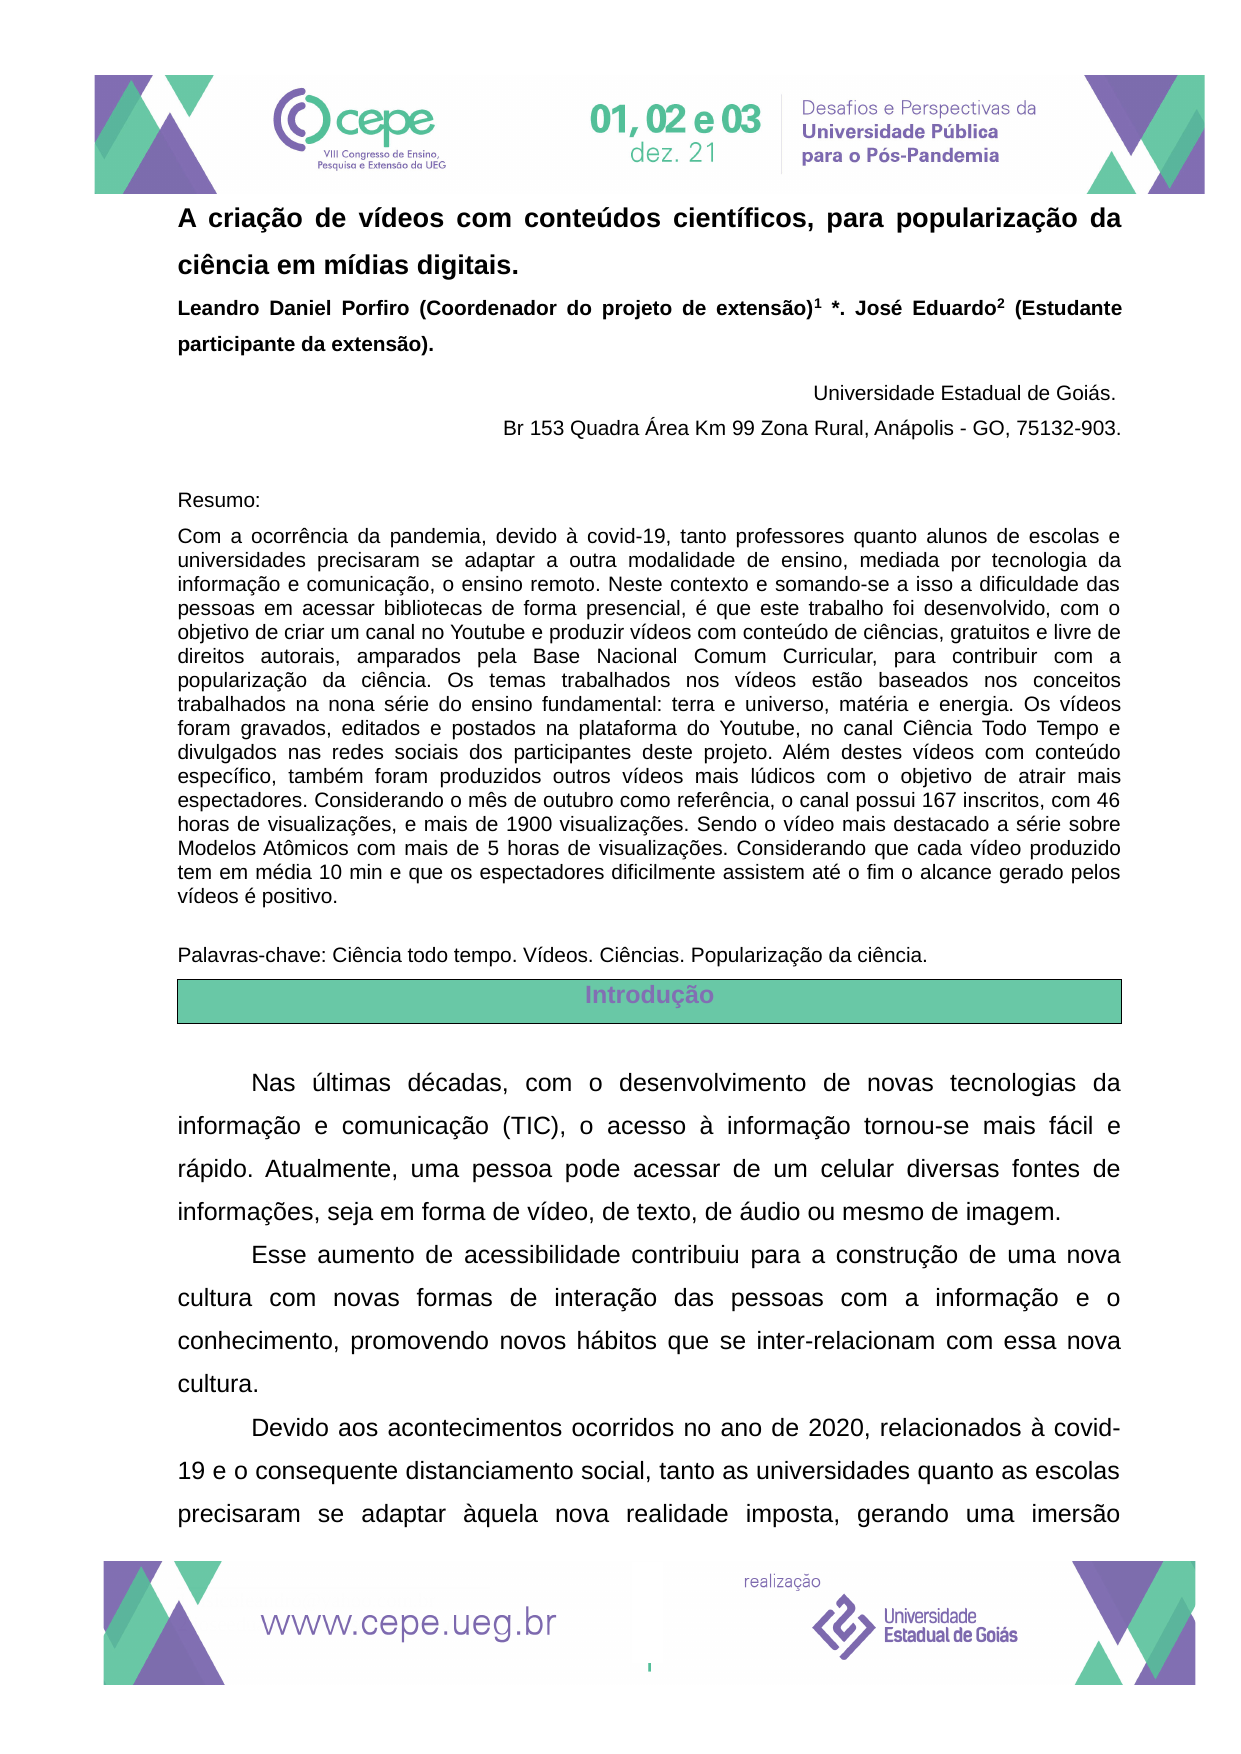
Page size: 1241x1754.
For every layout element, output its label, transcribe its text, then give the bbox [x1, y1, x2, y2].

text Br 153 Quadra Área Km 99 Zona Rural, Anápolis - GO, 75132-903. [177, 416, 1122, 440]
text Nas últimas décadas, com o desenvolvimento de novas tecnologias da informação e comunicação (TIC), o acesso à informação tornou-se mais fácil e rápido. Atualmente, uma pessoa pode acessar de um celular diversas fontes de informações, seja em forma de vídeo, de texto, de áudio ou mesmo de imagem. [177, 1067, 1122, 1226]
table_header Introdução [178, 980, 1121, 1023]
text Devido aos acontecimentos ocorridos no ano de 2020, relacionados à covid-19 e o consequente distanciamento social, tanto as universidades quanto as escolas precisaram se adaptar àquela nova realidade imposta, gerando uma imersão [177, 1412, 1122, 1527]
text Resumo: [177, 488, 1122, 512]
text Com a ocorrência da pandemia, devido à covid-19, tanto professores quanto alunos de escolas e universidades precisaram se adaptar a outra modalidade de ensino, mediada por tecnologia da informação e comunicação, o ensino remoto. Neste contexto e somando-se a isso a dificuldade das pessoas em acessar bibliotecas de forma presencial, é que este trabalho foi desenvolvido, com o objetivo de criar um canal no Youtube e produzir vídeos com conteúdo de ciências, gratuitos e livre de direitos autorais, amparados pela Base Nacional Comum Curricular, para contribuir com a popularização da ciência. Os temas trabalhados nos vídeos estão baseados nos conceitos trabalhados na nona série do ensino fundamental: terra e universo, matéria e energia. Os vídeos foram gravados, editados e postados na plataforma do Youtube, no canal Ciência Todo Tempo e divulgados nas redes sociais dos participantes deste projeto. Além destes vídeos com conteúdo específico, também foram produzidos outros vídeos mais lúdicos com o objetivo de atrair mais espectadores. Considerando o mês de outubro como referência, o canal possui 167 inscritos, com 46 horas de visualizações, e mais de 1900 visualizações. Sendo o vídeo mais destacado a série sobre Modelos Atômicos com mais de 5 horas de visualizações. Considerando que cada vídeo produzido tem em média 10 min e que os espectadores dificilmente assistem até o fim o alcance gerado pelos vídeos é positivo. [177, 524, 1122, 907]
text Esse aumento de acessibilidade contribuiu para a construção de uma nova cultura com novas formas de interação das pessoas com a informação e o conhecimento, promovendo novos hábitos que se inter-relacionam com essa nova cultura. [177, 1240, 1122, 1398]
text Universidade Estadual de Goiás. [177, 380, 1122, 404]
text Leandro Daniel Porfiro (Coordenador do projeto de extensão) *. José Eduardo (Estudante participante da extensão). [177, 296, 1122, 356]
text Palavras-chave: Ciência todo tempo. Vídeos. Ciências. Popularização da ciência. [177, 943, 1122, 967]
title A criação de vídeos com conteúdos científicos, para popularização da ciência em mídias digitais. [177, 202, 1122, 280]
